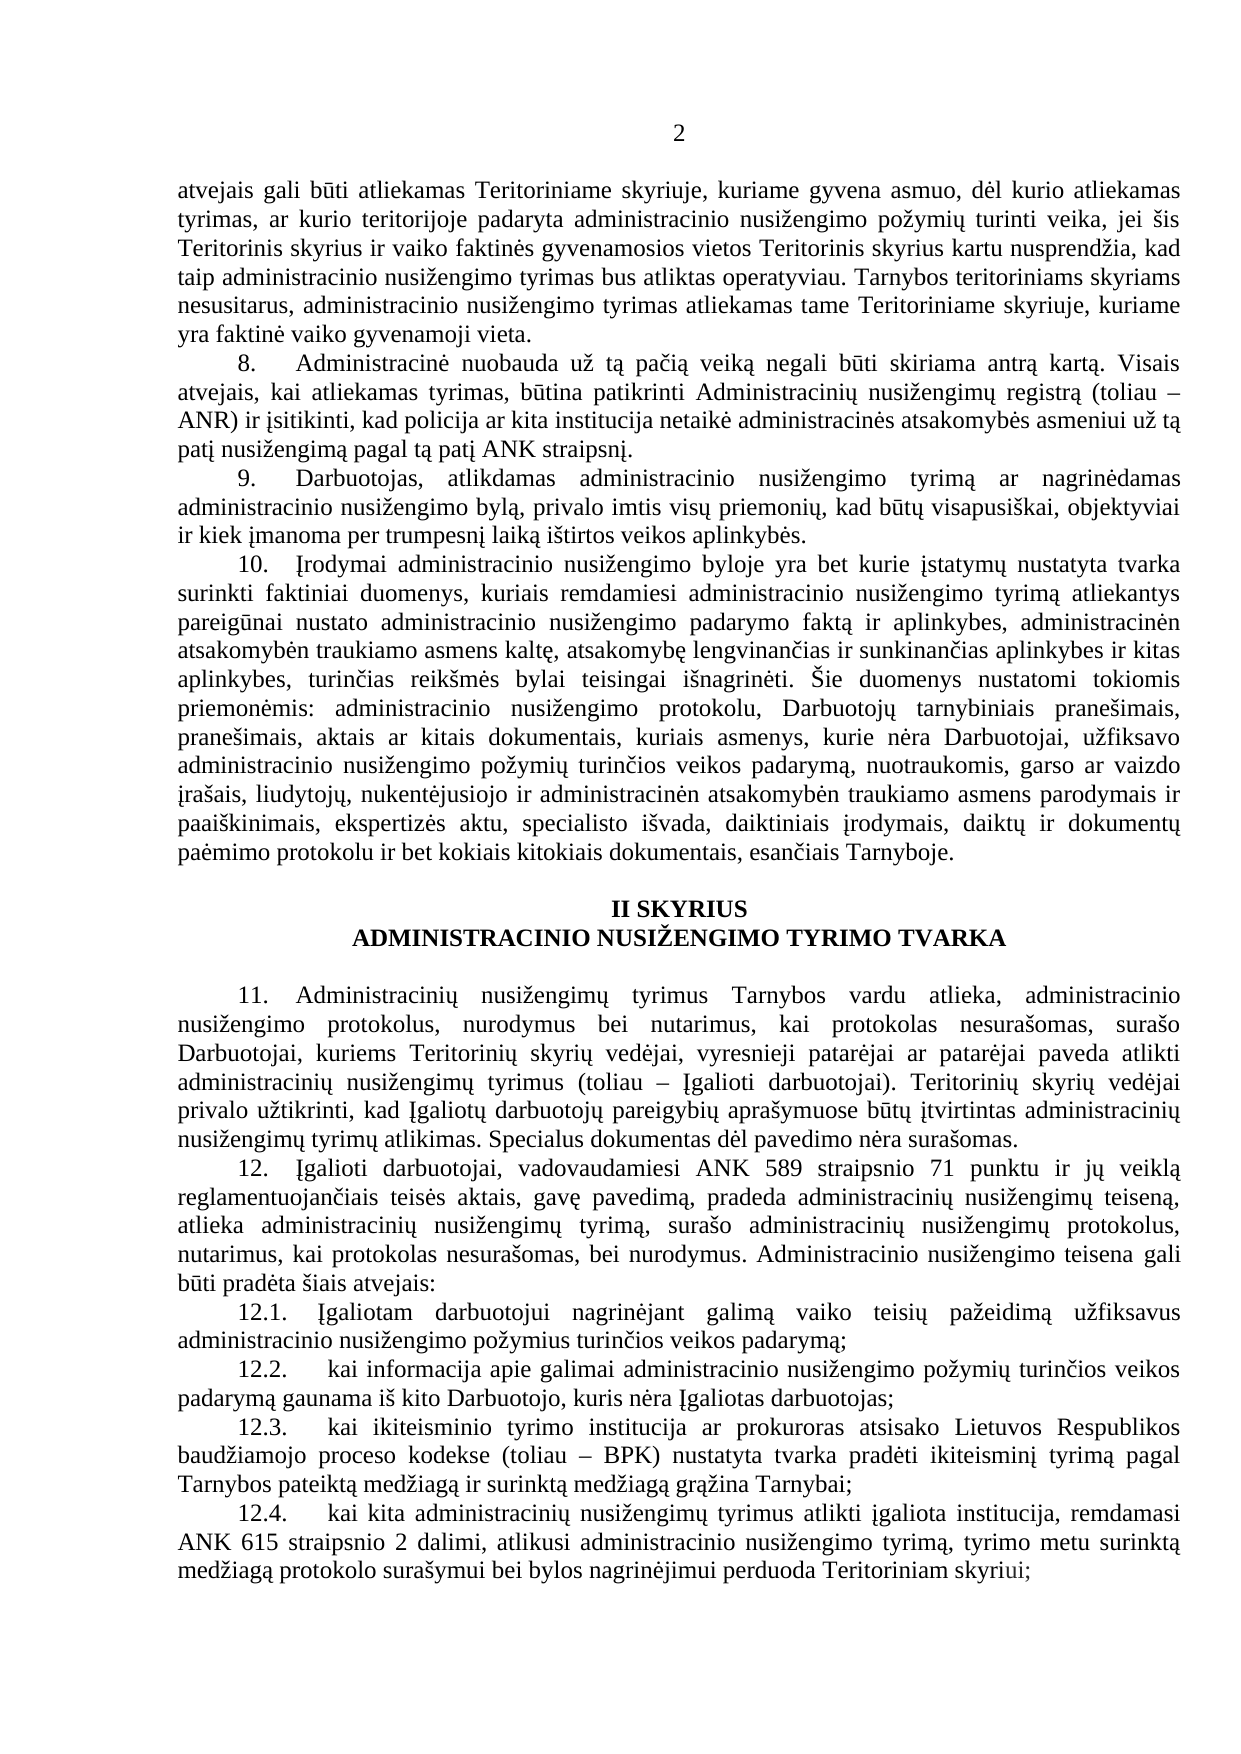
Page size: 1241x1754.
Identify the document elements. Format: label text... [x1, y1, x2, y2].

text ADMINISTRACINIO NUSIŽENGIMO TYRIMO TVARKA [177, 923, 1181, 952]
text 10. Įrodymai administracinio nusižengimo byloje yra bet kurie įstatymų nustatyta tvarka surinkti faktiniai duomenys, kuriais remdamiesi administracinio nusižengimo tyrimą atliekantys pareigūnai nustato administracinio nusižengimo padarymo faktą ir aplinkybes, administracinėn atsakomybėn traukiamo asmens kaltę, atsakomybę lengvinančias ir sunkinančias aplinkybes ir kitas aplinkybes, turinčias reikšmės bylai teisingai išnagrinėti. Šie duomenys nustatomi tokiomis priemonėmis: administracinio nusižengimo protokolu, Darbuotojų tarnybiniais pranešimais, pranešimais, aktais ar kitais dokumentais, kuriais asmenys, kurie nėra Darbuotojai, užfiksavo administracinio nusižengimo požymių turinčios veikos padarymą, nuotraukomis, garso ar vaizdo įrašais, liudytojų, nukentėjusiojo ir administracinėn atsakomybėn traukiamo asmens parodymais ir paaiškinimais, ekspertizės aktu, specialisto išvada, daiktiniais įrodymais, daiktų ir dokumentų paėmimo protokolu ir bet kokiais kitokiais dokumentais, esančiais Tarnyboje. [177, 549, 1181, 866]
text 12.1. Įgaliotam darbuotojui nagrinėjant galimą vaiko teisių pažeidimą užfiksavus administracinio nusižengimo požymius turinčios veikos padarymą; [177, 1297, 1181, 1354]
text 12.2. kai informacija apie galimai administracinio nusižengimo požymių turinčios veikos padarymą gaunama iš kito Darbuotojo, kuris nėra Įgaliotas darbuotojas; [177, 1354, 1181, 1412]
text atvejais gali būti atliekamas Teritoriniame skyriuje, kuriame gyvena asmuo, dėl kurio atliekamas tyrimas, ar kurio teritorijoje padaryta administracinio nusižengimo požymių turinti veika, jei šis Teritorinis skyrius ir vaiko faktinės gyvenamosios vietos Teritorinis skyrius kartu nusprendžia, kad taip administracinio nusižengimo tyrimas bus atliktas operatyviau. Tarnybos teritoriniams skyriams nesusitarus, administracinio nusižengimo tyrimas atliekamas tame Teritoriniame skyriuje, kuriame yra faktinė vaiko gyvenamoji vieta. [177, 176, 1181, 348]
text 9. Darbuotojas, atlikdamas administracinio nusižengimo tyrimą ar nagrinėdamas administracinio nusižengimo bylą, privalo imtis visų priemonių, kad būtų visapusiškai, objektyviai ir kiek įmanoma per trumpesnį laiką ištirtos veikos aplinkybės. [177, 463, 1181, 549]
text II SKYRIUS [177, 894, 1181, 923]
text 12.4. kai kita administracinių nusižengimų tyrimus atlikti įgaliota institucija, remdamasi ANK 615 straipsnio 2 dalimi, atlikusi administracinio nusižengimo tyrimą, tyrimo metu surinktą medžiagą protokolo surašymui bei bylos nagrinėjimui perduoda Teritoriniam skyriui; [177, 1498, 1181, 1584]
text 11. Administracinių nusižengimų tyrimus Tarnybos vardu atlieka, administracinio nusižengimo protokolus, nurodymus bei nutarimus, kai protokolas nesurašomas, surašo Darbuotojai, kuriems Teritorinių skyrių vedėjai, vyresnieji patarėjai ar patarėjai paveda atlikti administracinių nusižengimų tyrimus (toliau – Įgalioti darbuotojai). Teritorinių skyrių vedėjai privalo užtikrinti, kad Įgaliotų darbuotojų pareigybių aprašymuose būtų įtvirtintas administracinių nusižengimų tyrimų atlikimas. Specialus dokumentas dėl pavedimo nėra surašomas. [177, 981, 1181, 1153]
text 8. Administracinė nuobauda už tą pačią veiką negali būti skiriama antrą kartą. Visais atvejais, kai atliekamas tyrimas, būtina patikrinti Administracinių nusižengimų registrą (toliau – ANR) ir įsitikinti, kad policija ar kita institucija netaikė administracinės atsakomybės asmeniui už tą patį nusižengimą pagal tą patį ANK straipsnį. [177, 348, 1181, 463]
text 12.3. kai ikiteisminio tyrimo institucija ar prokuroras atsisako Lietuvos Respublikos baudžiamojo proceso kodekse (toliau – BPK) nustatyta tvarka pradėti ikiteisminį tyrimą pagal Tarnybos pateiktą medžiagą ir surinktą medžiagą grąžina Tarnybai; [177, 1412, 1181, 1498]
text 12. Įgalioti darbuotojai, vadovaudamiesi ANK 589 straipsnio 71 punktu ir jų veiklą reglamentuojančiais teisės aktais, gavę pavedimą, pradeda administracinių nusižengimų teiseną, atlieka administracinių nusižengimų tyrimą, surašo administracinių nusižengimų protokolus, nutarimus, kai protokolas nesurašomas, bei nurodymus. Administracinio nusižengimo teisena gali būti pradėta šiais atvejais: [177, 1153, 1181, 1297]
